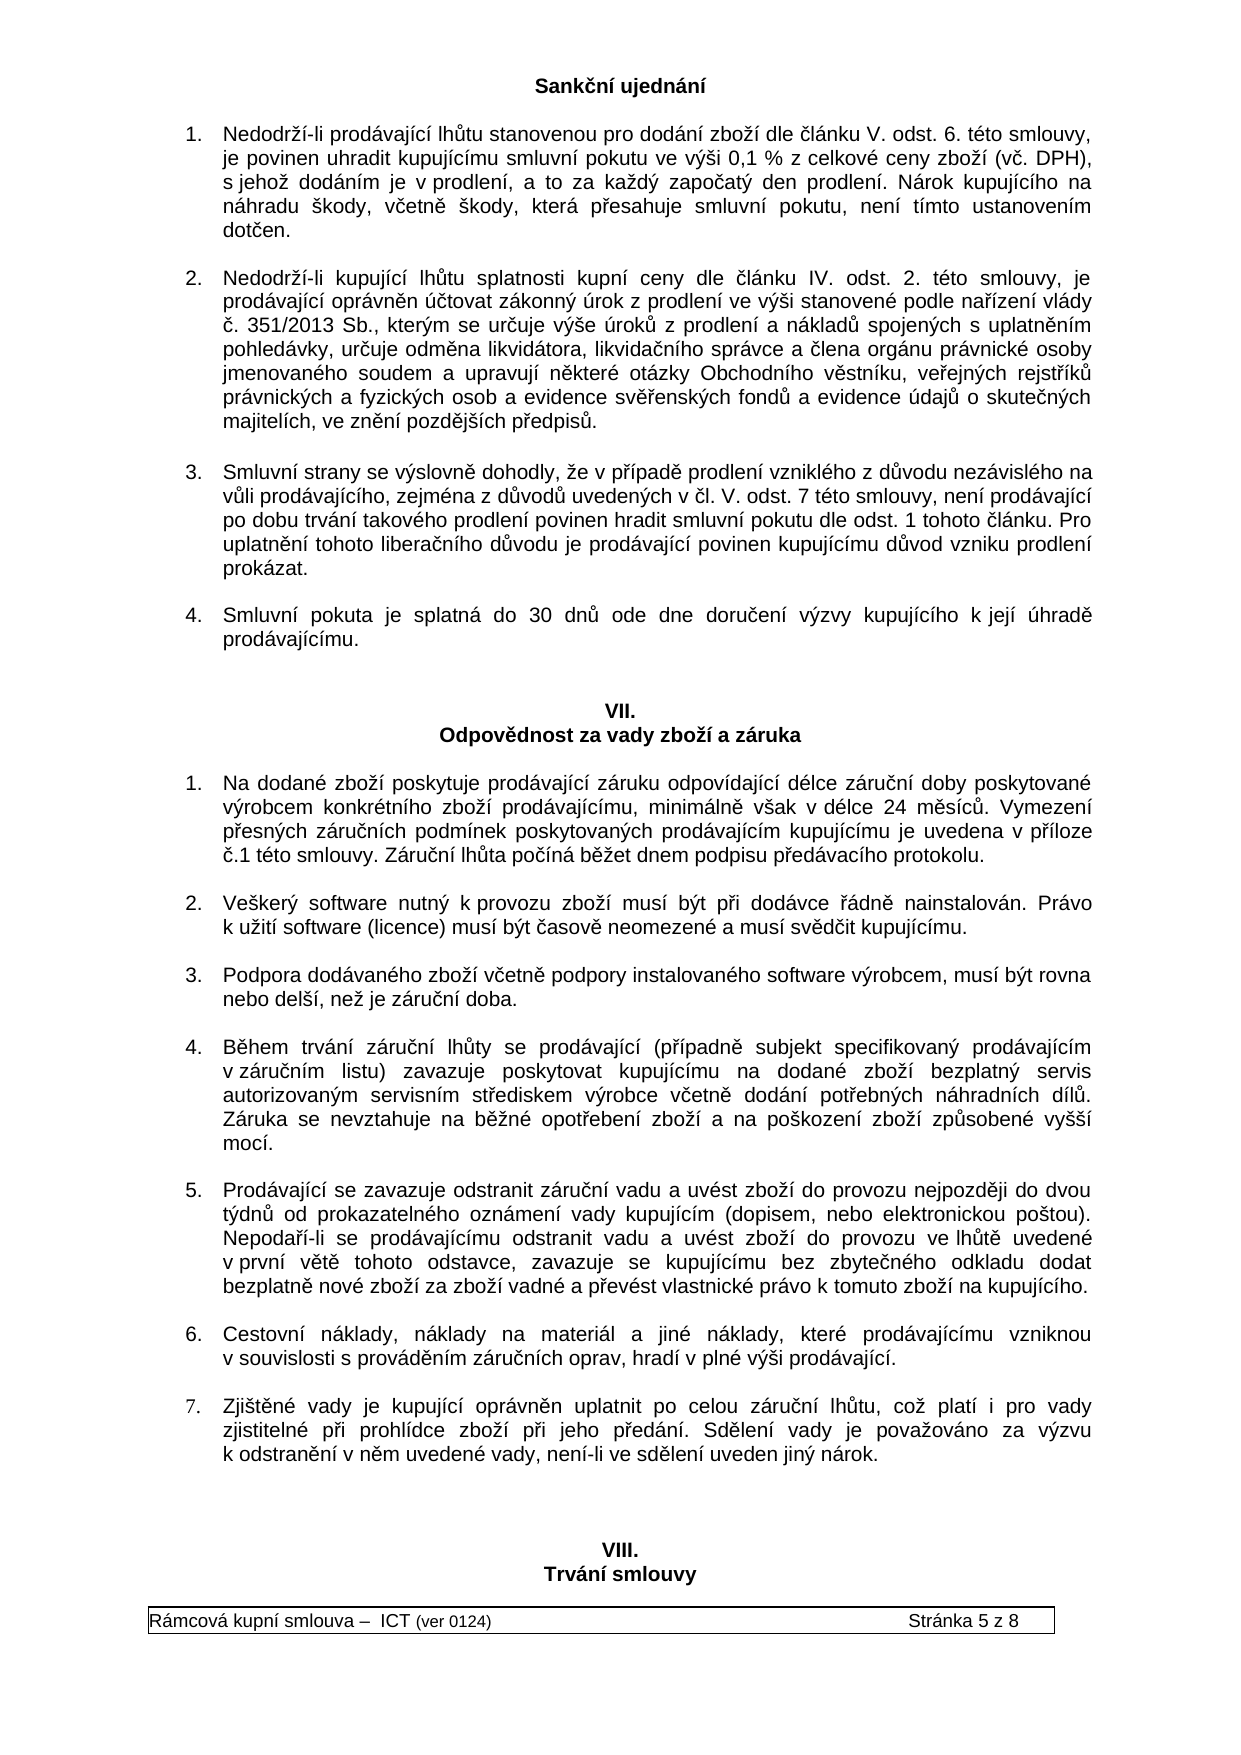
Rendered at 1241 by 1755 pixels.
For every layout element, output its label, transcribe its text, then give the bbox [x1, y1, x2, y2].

list Nedodrží-li prodávající lhůtu stanovenou pro dodání zboží dle článku V. odst. 6. této smlouvy, je povinen uhradit kupujícímu smluvní pokutu ve výši 0,1 % z celkové ceny zboží (vč. DPH), s jehož dodáním je v prodlení, a to za každý započatý den prodlení. Nárok kupujícího na náhradu škody, včetně škody, která přesahuje smluvní pokutu, není tímto ustanovením dotčen. [185, 122, 1093, 241]
text VII. [148, 699, 1093, 723]
list Smluvní strany se výslovně dohodly, že v případě prodlení vzniklého z důvodu nezávislého na vůli prodávajícího, zejména z důvodů uvedených v čl. V. odst. 7 této smlouvy, není prodávající po dobu trvání takového prodlení povinen hradit smluvní pokutu dle odst. 1 tohoto článku. Pro uplatnění tohoto liberačního důvodu je prodávající povinen kupujícímu důvod vzniku prodlení prokázat. [185, 459, 1093, 579]
text Trvání smlouvy [148, 1562, 1093, 1586]
list Podpora dodávaného zboží včetně podpory instalovaného software výrobcem, musí být rovna nebo delší, než je záruční doba. [185, 963, 1093, 1011]
list Prodávající se zavazuje odstranit záruční vadu a uvést zboží do provozu nejpozději do dvou týdnů od prokazatelného oznámení vady kupujícím (dopisem, nebo elektronickou poštou). Nepodaří-li se prodávajícímu odstranit vadu a uvést zboží do provozu ve lhůtě uvedené v první větě tohoto odstavce, zavazuje se kupujícímu bez zbytečného odkladu dodat bezplatně nové zboží za zboží vadné a převést vlastnické právo k tomuto zboží na kupujícího. [185, 1178, 1093, 1298]
list Nedodrží-li kupující lhůtu splatnosti kupní ceny dle článku IV. odst. 2. této smlouvy, je prodávající oprávněn účtovat zákonný úrok z prodlení ve výši stanovené podle nařízení vlády č. 351/2013 Sb., kterým se určuje výše úroků z prodlení a nákladů spojených s uplatněním pohledávky, určuje odměna likvidátora, likvidačního správce a člena orgánu právnické osoby jmenovaného soudem a upravují některé otázky Obchodního věstníku, veřejných rejstříků právnických a fyzických osob a evidence svěřenských fondů a evidence údajů o skutečných majitelích, ve znění pozdějších předpisů. [185, 265, 1093, 433]
subtitle Odpovědnost za vady zboží a záruka [148, 723, 1093, 747]
list Během trvání záruční lhůty se prodávající (případně subjekt specifikovaný prodávajícím v záručním listu) zavazuje poskytovat kupujícímu na dodané zboží bezplatný servis autorizovaným servisním střediskem výrobce včetně dodání potřebných náhradních dílů. Záruka se nevztahuje na běžné opotřebení zboží a na poškození zboží způsobené vyšší mocí. [185, 1034, 1093, 1154]
list Na dodané zboží poskytuje prodávající záruku odpovídající délce záruční doby poskytované výrobcem konkrétního zboží prodávajícímu, minimálně však v délce 24 měsíců. Vymezení přesných záručních podmínek poskytovaných prodávajícím kupujícímu je uvedena v příloze č.1 této smlouvy. Záruční lhůta počíná běžet dnem podpisu předávacího protokolu. [185, 771, 1093, 867]
list Smluvní pokuta je splatná do 30 dnů ode dne doručení výzvy kupujícího k její úhradě prodávajícímu. [185, 603, 1093, 651]
list Cestovní náklady, náklady na materiál a jiné náklady, které prodávajícímu vzniknou v souvislosti s prováděním záručních oprav, hradí v plné výši prodávající. [185, 1322, 1093, 1370]
text VIII. [148, 1538, 1093, 1562]
list Veškerý software nutný k provozu zboží musí být při dodávce řádně nainstalován. Právo k užití software (licence) musí být časově neomezené a musí svědčit kupujícímu. [185, 891, 1093, 939]
list Zjištěné vady je kupující oprávněn uplatnit po celou záruční lhůtu, což platí i pro vady zjistitelné při prohlídce zboží při jeho předání. Sdělení vady je považováno za výzvu k odstranění v něm uvedené vady, není-li ve sdělení uveden jiný nárok. [185, 1394, 1093, 1466]
subtitle Sankční ujednání [148, 74, 1093, 98]
